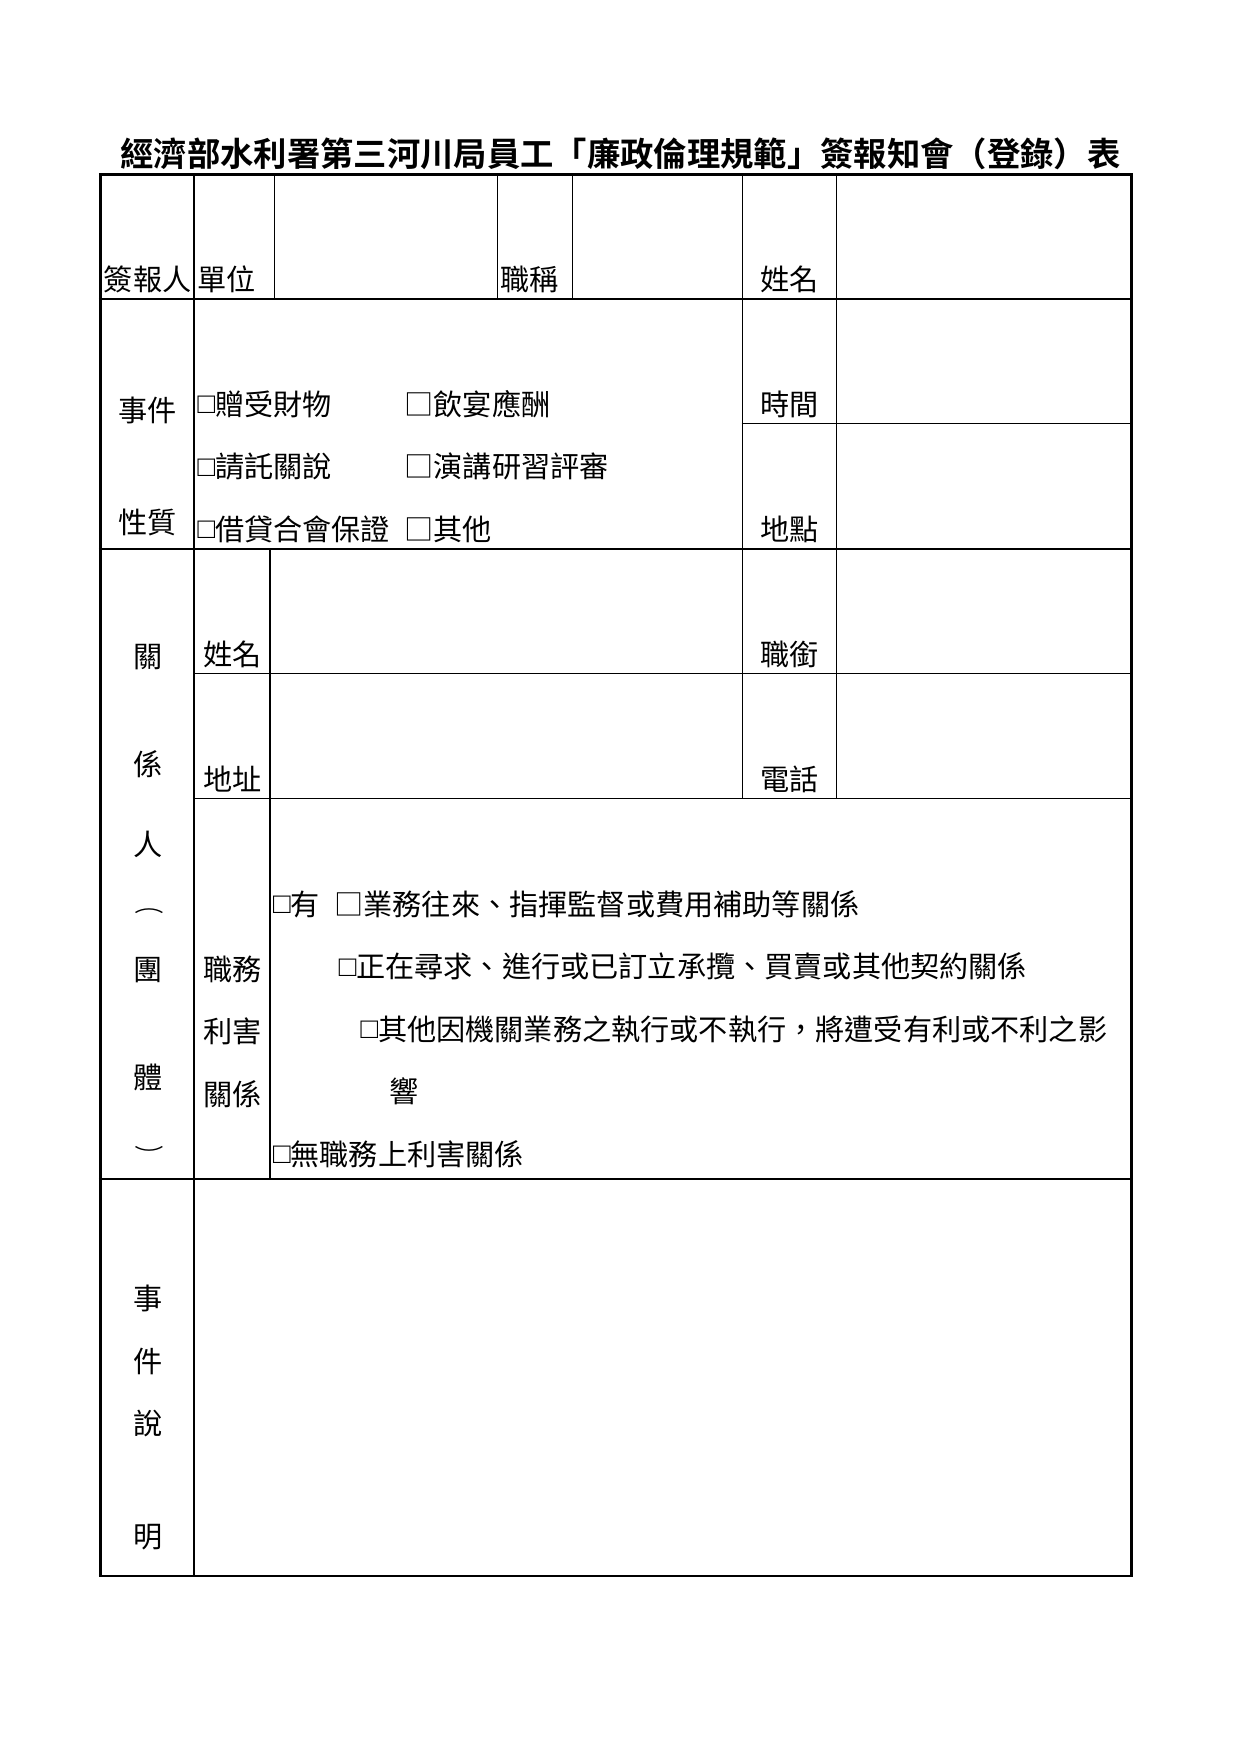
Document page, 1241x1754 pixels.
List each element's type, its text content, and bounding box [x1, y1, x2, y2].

table_header 單位 [195, 176, 274, 298]
table_header [275, 176, 497, 298]
table_cell [195, 1180, 1130, 1575]
table_cell [837, 674, 1130, 798]
table_cell 時間 [743, 300, 836, 423]
table_cell [271, 674, 742, 798]
table_header 職稱 [498, 176, 572, 298]
table_cell 職銜 [743, 550, 836, 673]
table_header 姓名 [743, 176, 836, 298]
table_cell [837, 300, 1130, 423]
table_cell [271, 550, 742, 673]
table_cell 事 件 說 明 [102, 1180, 193, 1575]
table_cell 電話 [743, 674, 836, 798]
text 經濟部水利署第三河川局員工「廉政倫理規範」簽報知會（登錄）表 [100, 111, 1140, 173]
table_cell 地點 [743, 424, 836, 548]
table_header [573, 176, 742, 298]
table_cell 地址 [195, 674, 269, 798]
table_header [837, 176, 1130, 298]
table_cell 姓名 [195, 550, 269, 673]
table_cell 職務利害關係 [195, 799, 269, 1178]
table_cell □有 □業務往來、指揮監督或費用補助等關係 □正在尋求、進行或已訂立承攬、買賣或其他契約關係 □其他因機關業務之執行或不執行，將遭受有利或不利之影響 □無職務上利害關係 [271, 799, 1130, 1178]
table_header 簽報人 [102, 176, 193, 298]
table_cell □贈受財物 □飲宴應酬 □請託關說 □演講研習評審 □借貸合會保證 □其他 [195, 300, 742, 548]
table_cell 關 係 人 ） 團 體 （ [102, 550, 193, 1178]
table_cell [837, 550, 1130, 673]
table_cell 事件 性質 [102, 300, 193, 548]
table_cell [837, 424, 1130, 548]
